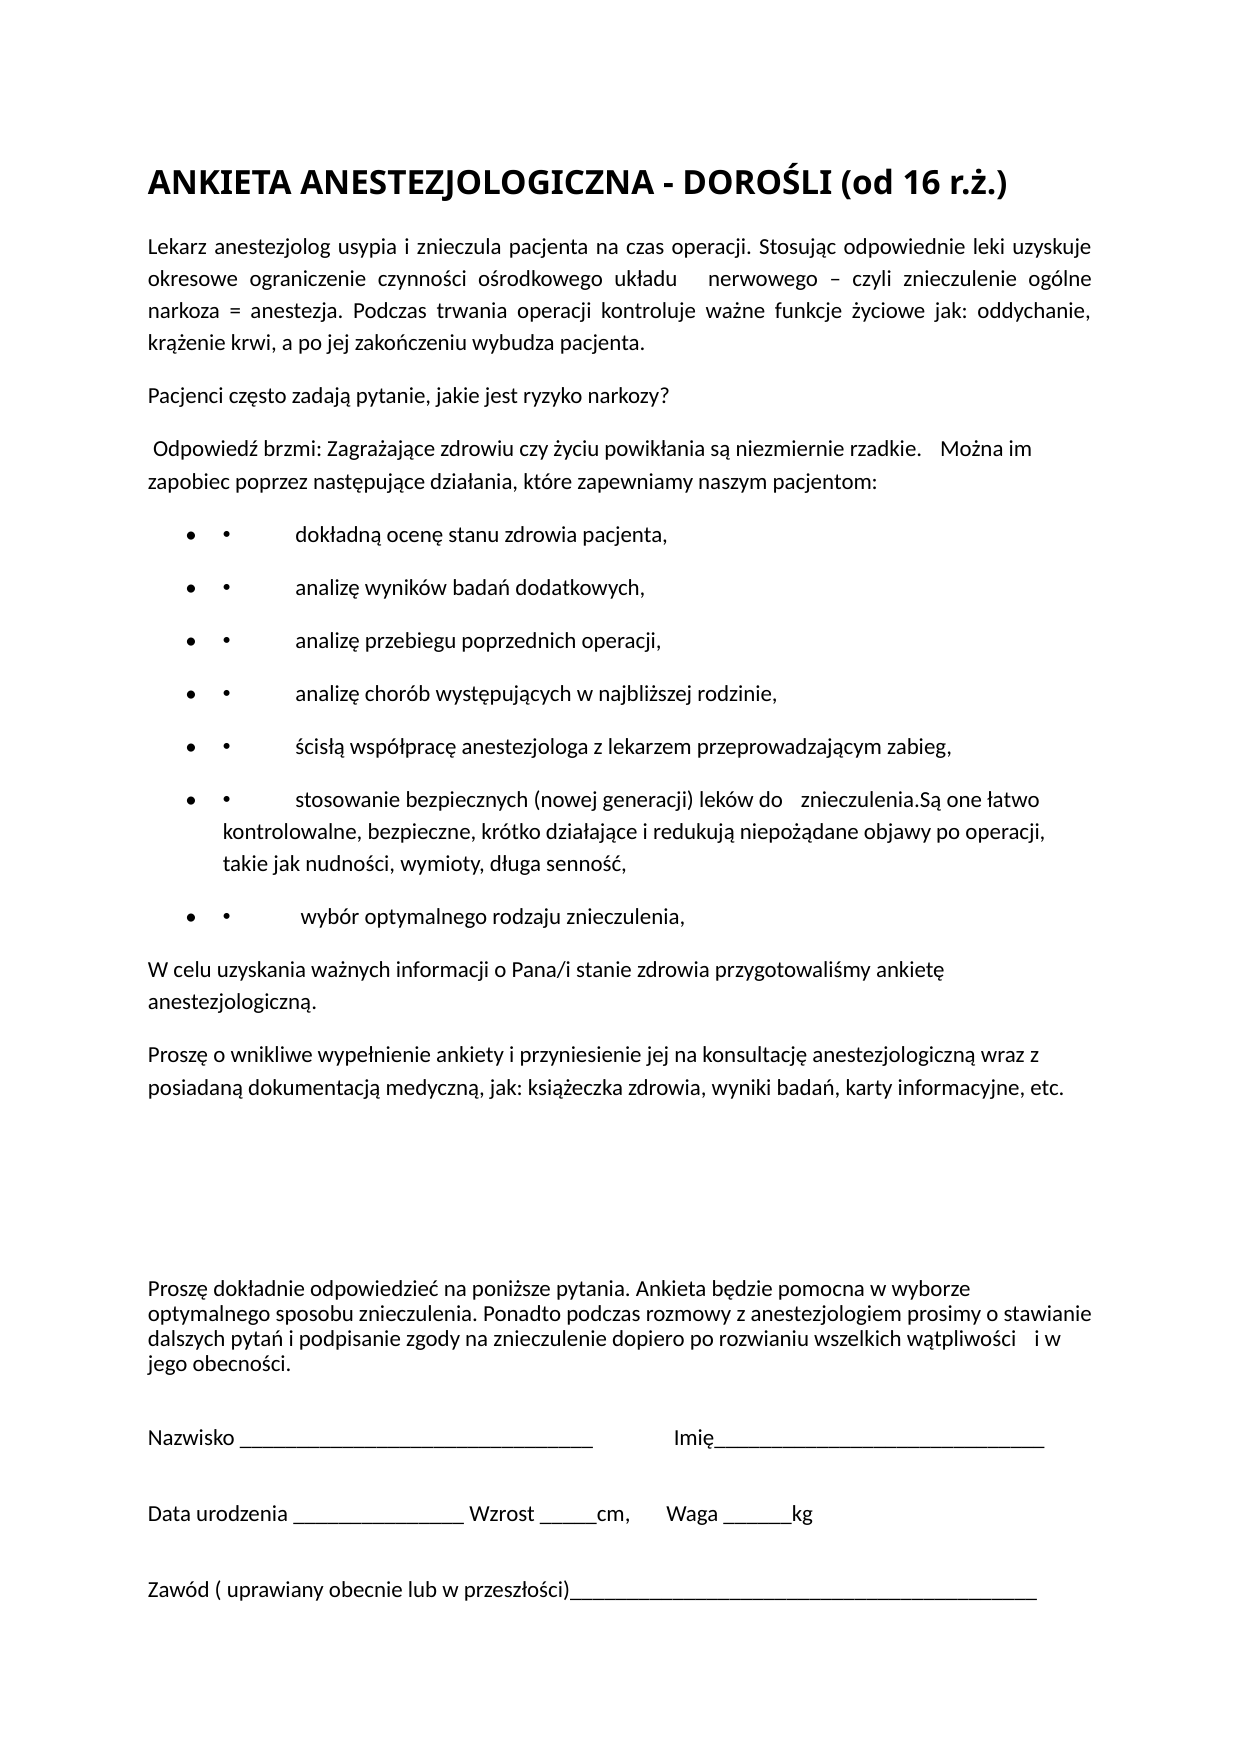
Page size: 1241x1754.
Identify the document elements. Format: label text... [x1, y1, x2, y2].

list • wybór optymalnego rodzaju znieczulenia, [185, 902, 1093, 930]
text ANKIETA ANESTEZJOLOGICZNA - DOROŚLI (od 16 r.ż.) [148, 159, 1093, 204]
text Data urodzenia _______________ Wzrost _____cm, Waga ______kg [148, 1499, 1093, 1527]
list • ścisłą współpracę anestezjologa z lekarzem przeprowadzającym zabieg, [185, 732, 1093, 760]
list • analizę przebiegu poprzednich operacji, [185, 626, 1093, 654]
list • analizę chorób występujących w najbliższej rodzinie, [185, 679, 1093, 707]
text Zawód ( uprawiany obecnie lub w przeszłości)_________________________________________ [148, 1575, 1093, 1603]
list • stosowanie bezpiecznych (nowej generacji) leków do znieczulenia. Są one łatwo kontrolowalne, bezpieczne, krótko działające i redukują niepożądane objawy po operacji, takie jak nudności, wymioty, długa senność, [185, 785, 1093, 877]
text Proszę o wnikliwe wypełnienie ankiety i przyniesienie jej na konsultację anestezjologiczną wraz z posiadaną dokumentacją medyczną, jak: książeczka zdrowia, wyniki badań, karty informacyjne, etc. [148, 1041, 1093, 1101]
text Nazwisko _______________________________ Imię_____________________________ [148, 1423, 1093, 1451]
text W celu uzyskania ważnych informacji o Pana/i stanie zdrowia przygotowaliśmy ankietę anestezjologiczną. [148, 955, 1093, 1016]
list • dokładną ocenę stanu zdrowia pacjenta, [185, 520, 1093, 548]
text Pacjenci często zadają pytanie, jakie jest ryzyko narkozy? [148, 382, 1093, 409]
text Proszę dokładnie odpowiedzieć na poniższe pytania. Ankieta będzie pomocna w wyborze optymalnego sposobu znieczulenia. Ponadto podczas rozmowy z anestezjologiem prosimy o stawianie dalszych pytań i podpisanie zgody na znieczulenie dopiero po rozwianiu wszelkich wątpliwości i w jego obecności. [148, 1276, 1093, 1378]
text Odpowiedź brzmi: Zagrażające zdrowiu czy życiu powikłania są niezmiernie rzadkie. Można im zapobiec poprzez następujące działania, które zapewniamy naszym pacjentom: [148, 434, 1093, 495]
list • analizę wyników badań dodatkowych, [185, 573, 1093, 601]
text Lekarz anestezjolog usypia i znieczula pacjenta na czas operacji. Stosując odpowiednie leki uzyskuje okresowe ograniczenie czynności ośrodkowego układu nerwowego – czyli znieczulenie ogólne narkoza = anestezja. Podczas trwania operacji kontroluje ważne funkcje życiowe jak: oddychanie, krążenie krwi, a po jej zakończeniu wybudza pacjenta. [148, 232, 1093, 357]
